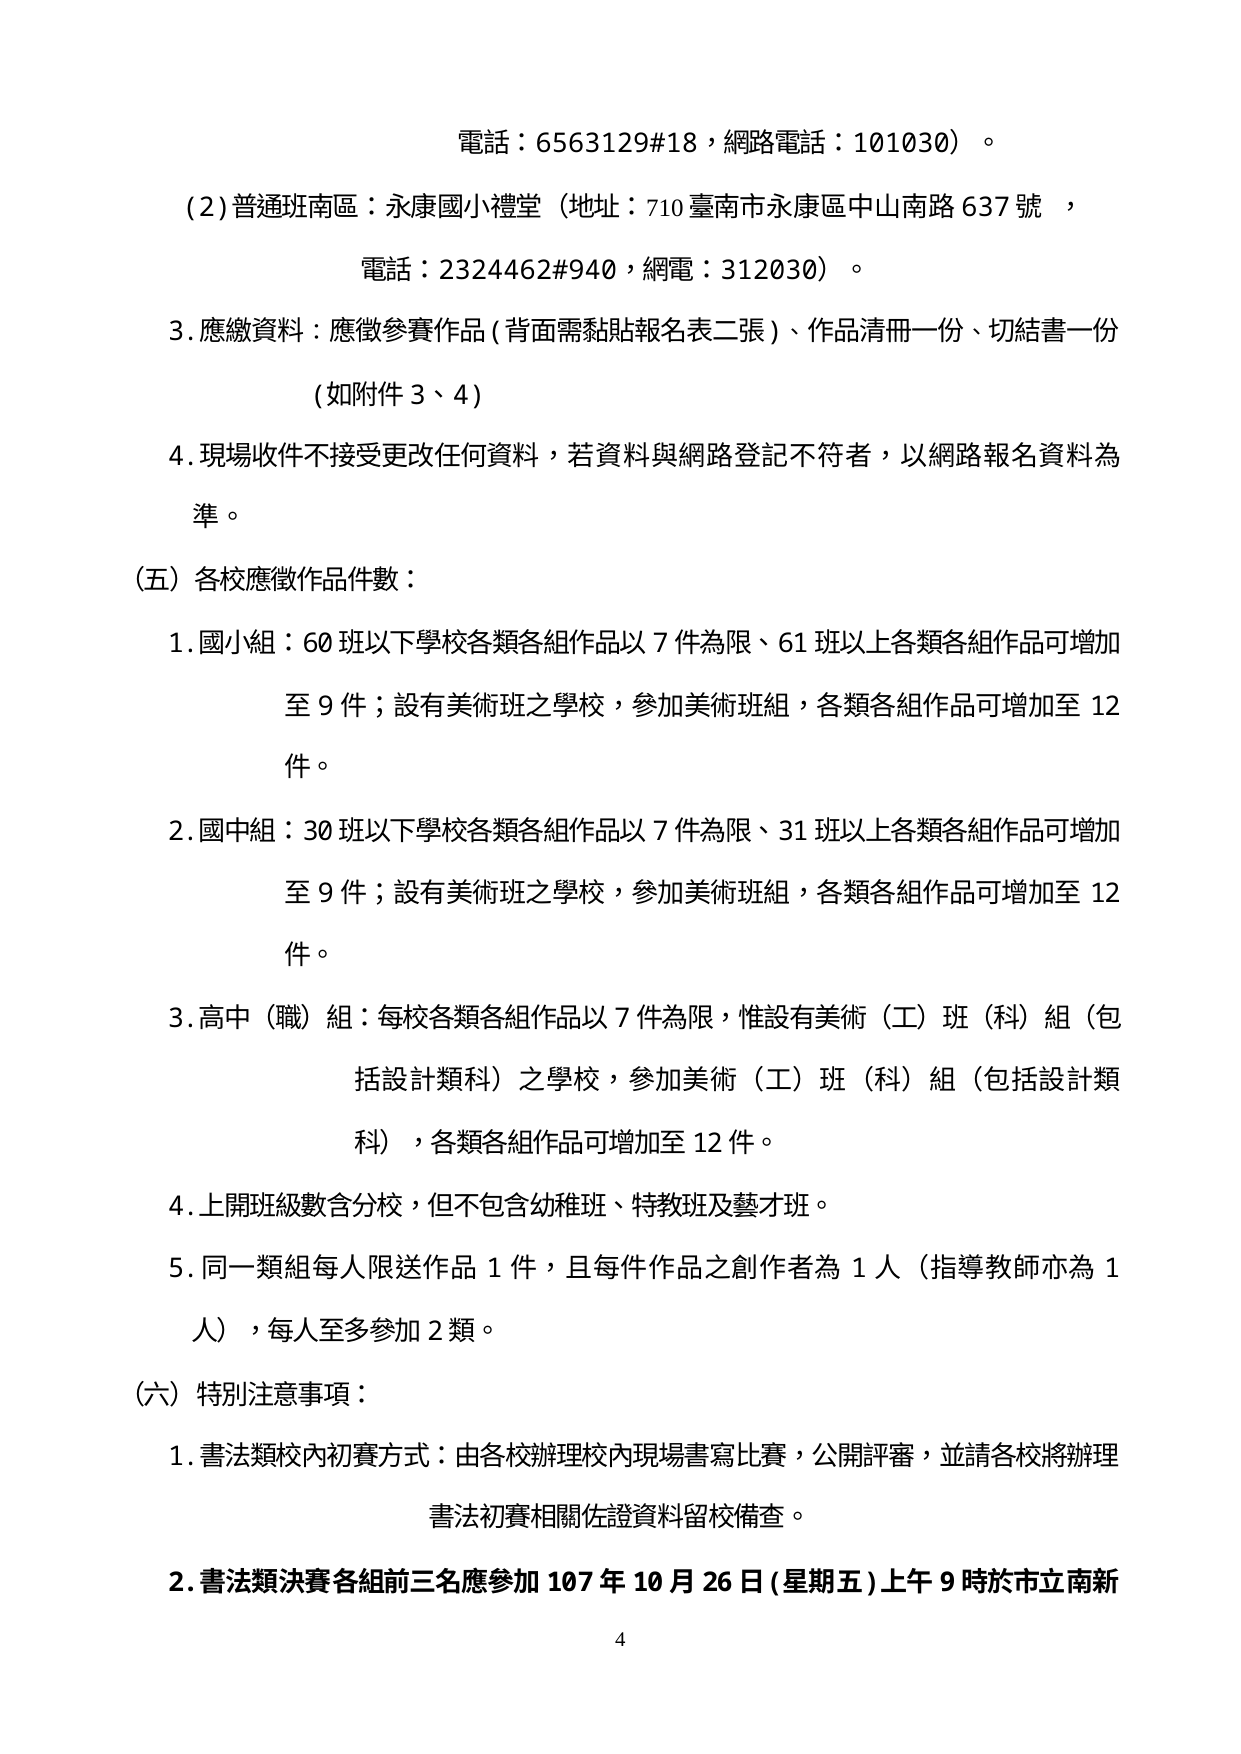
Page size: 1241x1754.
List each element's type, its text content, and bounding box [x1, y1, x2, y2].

text 1.國小組：60班以下學校各類各組作品以7件為限、61班以上各類各組作品可增加至9件；設有美術班之學校，參加美術班組，各類各組作品可增加至12件。 [168, 601, 1122, 788]
text 電話：2324462#940，網電：312030）。 [360, 226, 1122, 288]
text 2.書法類決賽各組前三名應參加107年10月26日(星期五)上午9時於市立南新 [168, 1538, 1122, 1601]
text 電話：6563129#18，網路電話：101030）。 [361, 101, 1122, 163]
text 4.現場收件不接受更改任何資料，若資料與網路登記不符者，以網路報名資料為準。 [168, 413, 1122, 538]
text 2.國中組：30班以下學校各類各組作品以7件為限、31班以上各類各組作品可增加至9件；設有美術班之學校，參加美術班組，各類各組作品可增加至12件。 [168, 788, 1122, 976]
text 3.應繳資料：應徵參賽作品(背面需黏貼報名表二張)、作品清冊一份、切結書一份(如附件3、4) [168, 288, 1122, 413]
text 5.同一類組每人限送作品1件，且每件作品之創作者為1人（指導教師亦為1人），每人至多參加2類。 [168, 1226, 1122, 1351]
text (2)普通班南區：永康國小禮堂（地址：710臺南市永康區中山南路637號 ， [182, 163, 1122, 226]
text （五）各校應徵作品件數： [118, 538, 1122, 601]
text 3.高中（職）組：每校各類各組作品以7件為限，惟設有美術（工）班（科）組（包括設計類科）之學校，參加美術（工）班（科）組（包括設計類科），各類各組作品可增加至12件。 [168, 976, 1122, 1163]
text 4.上開班級數含分校，但不包含幼稚班、特教班及藝才班。 [168, 1163, 1122, 1226]
text （六）特別注意事項： [118, 1351, 1122, 1413]
text 1.書法類校內初賽方式：由各校辦理校內現場書寫比賽，公開評審，並請各校將辦理書法初賽相關佐證資料留校備查。 [168, 1413, 1122, 1538]
